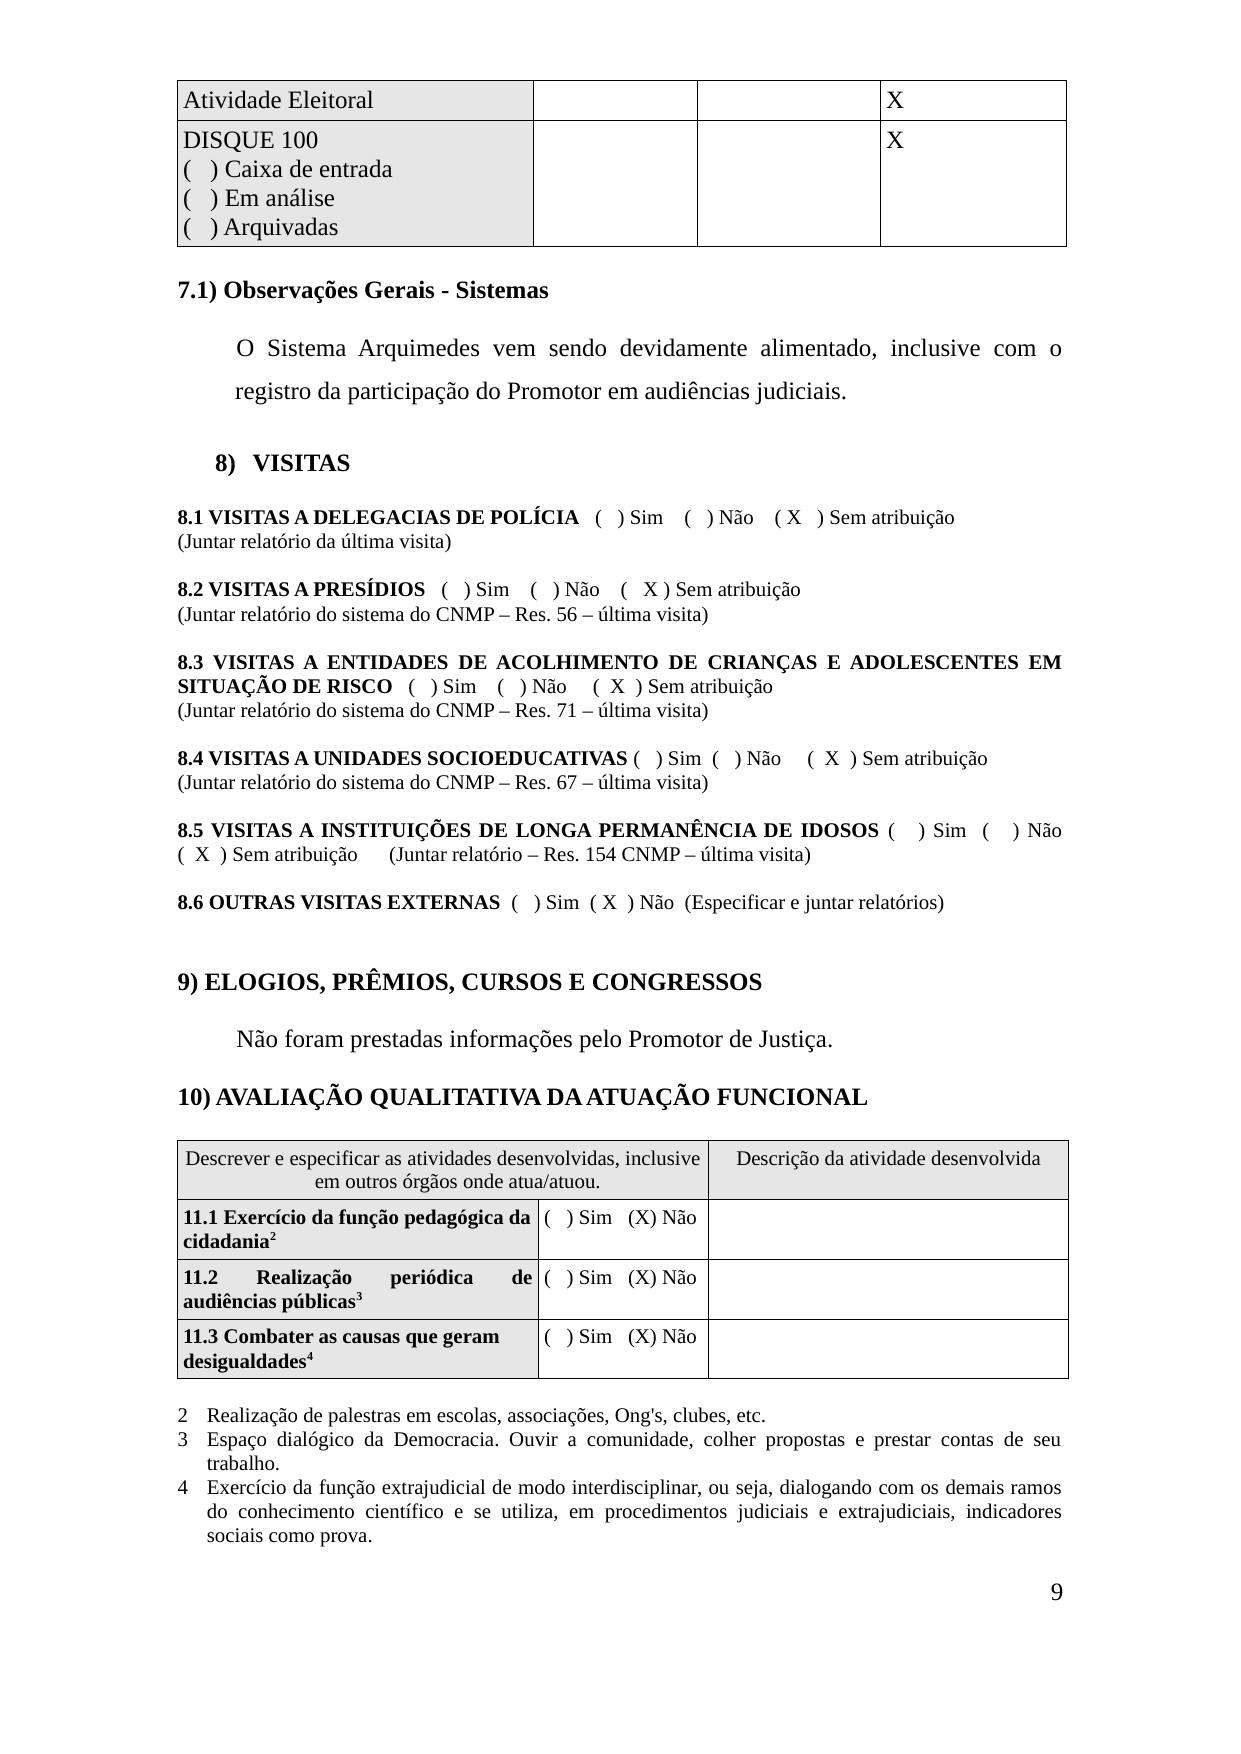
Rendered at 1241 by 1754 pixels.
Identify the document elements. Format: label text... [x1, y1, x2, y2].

text 8.5 VISITAS A INSTITUIÇÕES DE LONGA PERMANÊNCIA DE IDOSOS ( ) Sim ( ) Não ( X ) Sem atribuição (Juntar relatório – Res. 154 CNMP – última visita) [177, 818, 1063, 866]
table_cell 11.3 Combater as causas que geram desigualdades [178, 1320, 538, 1378]
table_cell X [881, 121, 1066, 246]
text 10) AVALIAÇÃO QUALITATIVA DA ATUAÇÃO FUNCIONAL [177, 1082, 1063, 1111]
text Não foram prestadas informações pelo Promotor de Justiça. [177, 1024, 1063, 1053]
table_cell ( ) Sim (X) Não [539, 1320, 708, 1378]
table_cell DISQUE 100 ( ) Caixa de entrada ( ) Em análise ( ) Arquivadas [178, 121, 533, 246]
table_cell 11.1 Exercício da função pedagógica da cidadania [178, 1200, 538, 1259]
text O Sistema Arquimedes vem sendo devidamente alimentado, inclusive com o registro da participação do Promotor em audiências judiciais. [177, 333, 1063, 404]
table_cell [534, 121, 697, 246]
table_cell [709, 1320, 1068, 1378]
text 8.1 VISITAS A DELEGACIAS DE POLÍCIA ( ) Sim ( ) Não ( X ) Sem atribuição [177, 505, 1063, 529]
text 9) ELOGIOS, PRÊMIOS, CURSOS E CONGRESSOS [177, 967, 1063, 996]
table_cell [698, 121, 880, 246]
table_cell [534, 81, 697, 120]
table_cell [709, 1200, 1068, 1259]
table_cell [698, 81, 880, 120]
table_cell ( ) Sim (X) Não [539, 1200, 708, 1259]
text (Juntar relatório do sistema do CNMP – Res. 71 – última visita) [177, 698, 1063, 722]
text 8.6 OUTRAS VISITAS EXTERNAS ( ) Sim ( X ) Não (Especificar e juntar relatórios) [177, 890, 1063, 914]
text (Juntar relatório do sistema do CNMP – Res. 56 – última visita) [177, 601, 1063, 626]
list VISITAS [215, 448, 1063, 476]
text 8.4 VISITAS A UNIDADES SOCIOEDUCATIVAS ( ) Sim ( ) Não ( X ) Sem atribuição [177, 746, 1063, 770]
text 8.3 VISITAS A ENTIDADES DE ACOLHIMENTO DE CRIANÇAS E ADOLESCENTES EM SITUAÇÃO DE RISCO ( ) Sim ( ) Não ( X ) Sem atribuição [177, 649, 1063, 698]
text (Juntar relatório da última visita) [177, 529, 1063, 553]
text 8.2 VISITAS A PRESÍDIOS ( ) Sim ( ) Não ( X ) Sem atribuição [177, 577, 1063, 601]
text 7.1) Observações Gerais - Sistemas [177, 275, 1063, 304]
table_cell Atividade Eleitoral [178, 81, 533, 120]
table_header Descrever e especificar as atividades desenvolvidas, inclusive em outros órgãos onde atua/atuou. [178, 1141, 708, 1199]
table_cell X [881, 81, 1066, 120]
table_cell ( ) Sim (X) Não [539, 1260, 708, 1319]
table_cell [709, 1260, 1068, 1319]
table_cell 11.2 Realização periódica de audiências públicas [178, 1260, 538, 1319]
table_header Descrição da atividade desenvolvida [709, 1141, 1068, 1199]
text (Juntar relatório do sistema do CNMP – Res. 67 – última visita) [177, 770, 1063, 794]
